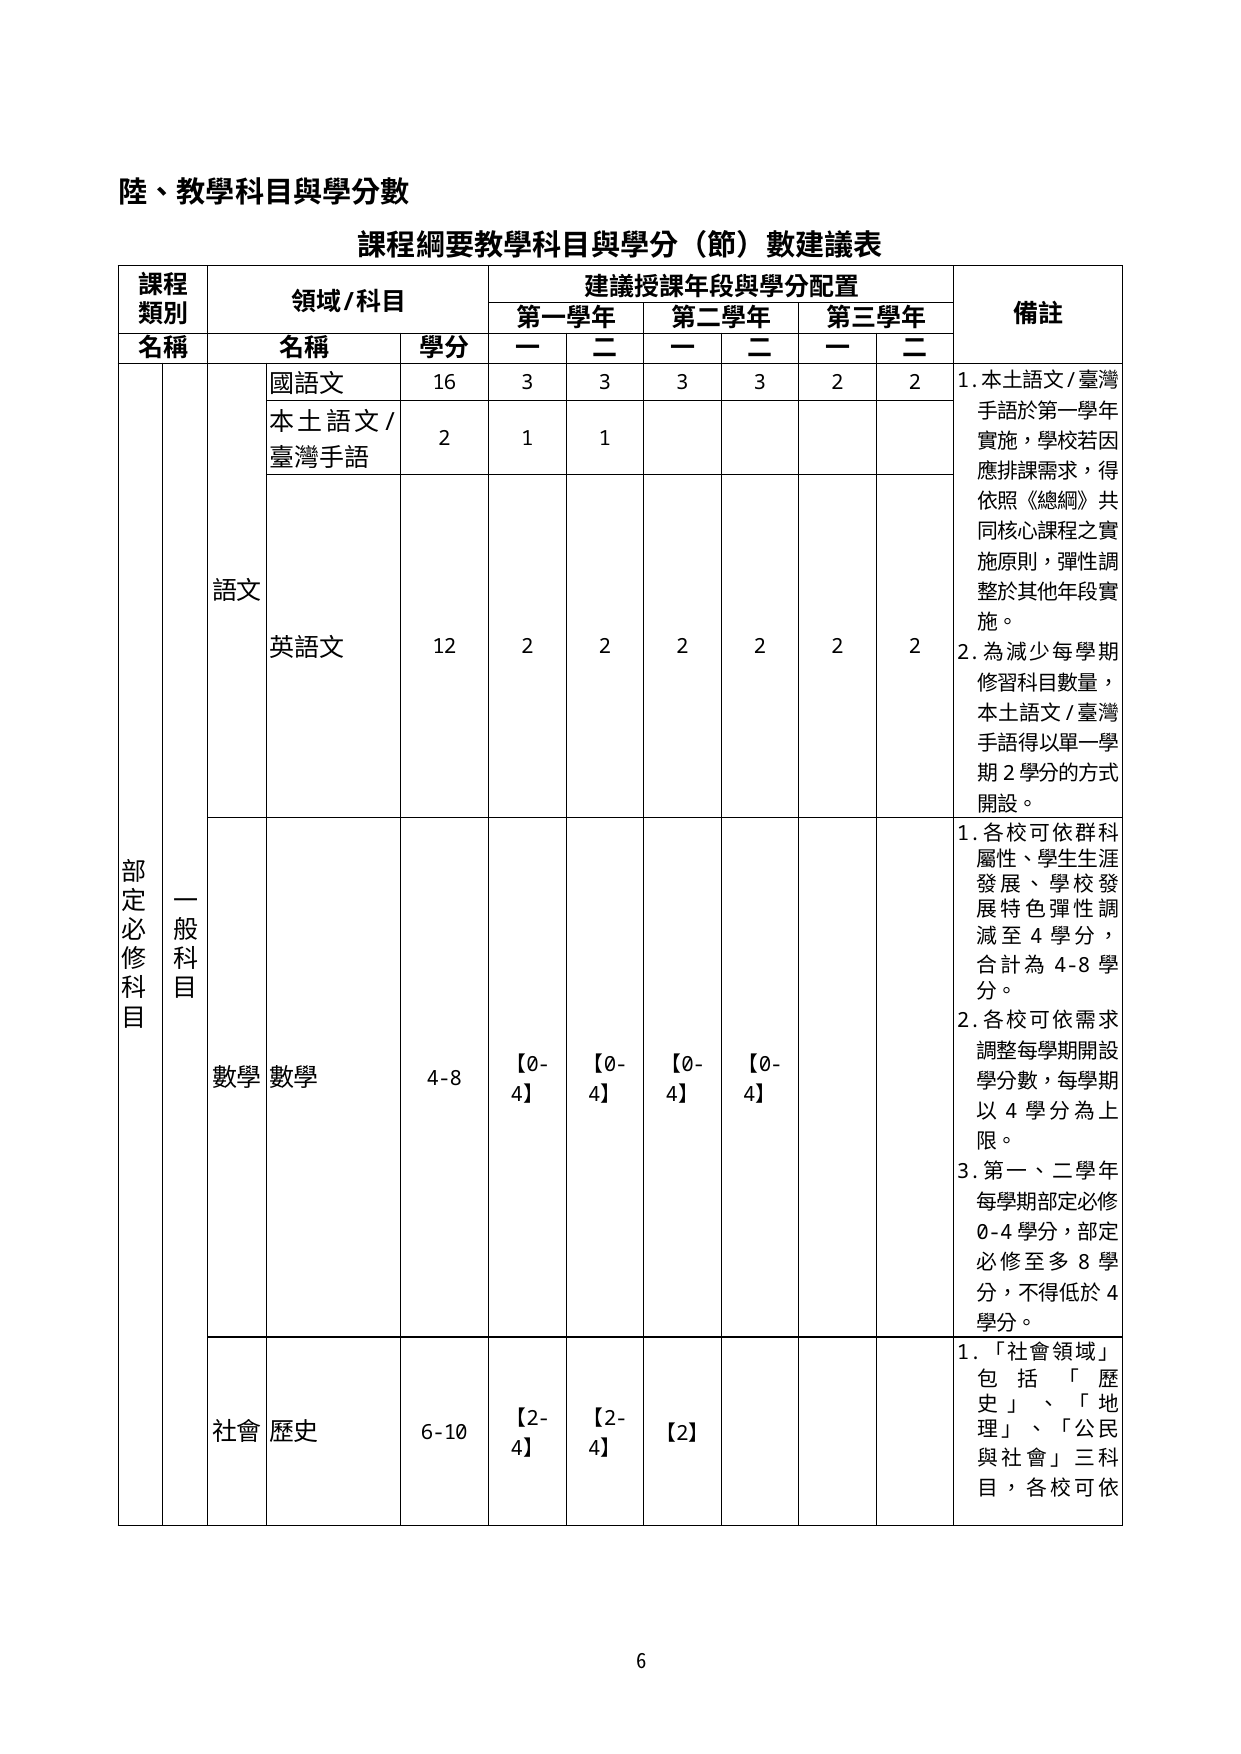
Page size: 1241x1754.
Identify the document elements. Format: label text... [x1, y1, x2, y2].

table_cell 【0-4】 [644, 818, 721, 1336]
table_header 課程 類別 [119, 266, 207, 332]
table_cell 第二學年 [644, 303, 798, 332]
text 陸、教學科目與學分數 [118, 166, 1122, 212]
table_cell [799, 1338, 876, 1525]
table_cell 歷史 [267, 1338, 400, 1525]
table_cell 一 [644, 334, 721, 363]
table_cell 數學 [208, 818, 266, 1336]
table_cell 數學 [267, 818, 400, 1336]
table_cell 部定必修科目 [119, 364, 162, 1525]
table_cell 【2】 [644, 1338, 721, 1525]
table_cell 2 [799, 364, 876, 400]
table_cell 1.「社會領域」包括「歷史」、「地理」、「公民與社會」三科目，各校可依 [954, 1338, 1122, 1525]
table_cell [644, 401, 721, 473]
table_cell 2 [877, 475, 953, 817]
table_cell 一般科目 [163, 364, 207, 1525]
table_cell 【0-4】 [489, 818, 566, 1336]
table_cell 【2-4】 [567, 1338, 643, 1525]
table_cell 第一學年 [489, 303, 643, 332]
table_cell 語文 [208, 364, 266, 817]
table_cell 1.各校可依群科屬性、學生生涯發展、學校發展特色彈性調減至4學分，合計為4-8學分。 2.各校可依需求調整每學期開設學分數，每學期以4學分為上限。 3.第一、二學年每學期部定必修0-4學分，部定必修至多8學分，不得低於4學分。 [954, 818, 1122, 1336]
table_cell 2 [401, 401, 488, 473]
table_cell 1 [567, 401, 643, 473]
table_cell 3 [644, 364, 721, 400]
table_cell 二 [567, 334, 643, 363]
table_cell 一 [489, 334, 566, 363]
table_cell [799, 818, 876, 1336]
table_cell 【0-4】 [722, 818, 798, 1336]
table_cell [877, 1338, 953, 1525]
table_cell 1 [489, 401, 566, 473]
table_cell [722, 401, 798, 473]
table_cell [877, 818, 953, 1336]
table_cell 3 [489, 364, 566, 400]
table_cell 社會 [208, 1338, 266, 1525]
table_cell 二 [877, 334, 953, 363]
table_cell 【2-4】 [489, 1338, 566, 1525]
table_cell 1.本土語文/臺灣手語於第一學年實施，學校若因應排課需求，得依照《總綱》共同核心課程之實施原則，彈性調整於其他年段實施。 2.為減少每學期修習科目數量，本土語文/臺灣手語得以單一學期2學分的方式開設。 [954, 364, 1122, 817]
table_cell [799, 401, 876, 473]
table_cell 本土語文/臺灣手語 [267, 401, 400, 473]
table_cell 英語文 [267, 475, 400, 817]
table_cell 16 [401, 364, 488, 400]
table_cell 2 [567, 475, 643, 817]
table_cell 國語文 [267, 364, 400, 400]
table_cell 2 [644, 475, 721, 817]
table_cell 二 [722, 334, 798, 363]
table_cell 名稱 [208, 334, 400, 363]
table_cell 3 [567, 364, 643, 400]
table_header 領域/科目 [208, 266, 488, 332]
table_header 建議授課年段與學分配置 [489, 266, 953, 302]
table_cell [722, 1338, 798, 1525]
table_header 備註 [954, 266, 1122, 363]
table_cell 學分 [401, 334, 488, 363]
table_cell 一 [799, 334, 876, 363]
table_cell 4-8 [401, 818, 488, 1336]
table_cell 【0-4】 [567, 818, 643, 1336]
table_cell 6-10 [401, 1338, 488, 1525]
table_cell 2 [877, 364, 953, 400]
table_cell [877, 401, 953, 473]
table_cell 第三學年 [799, 303, 953, 332]
table_cell 2 [799, 475, 876, 817]
table_cell 2 [722, 475, 798, 817]
table_cell 名稱 [119, 334, 207, 363]
table_cell 2 [489, 475, 566, 817]
table_cell 12 [401, 475, 488, 817]
text 課程綱要教學科目與學分（節）數建議表 [118, 219, 1122, 265]
table_cell 3 [722, 364, 798, 400]
